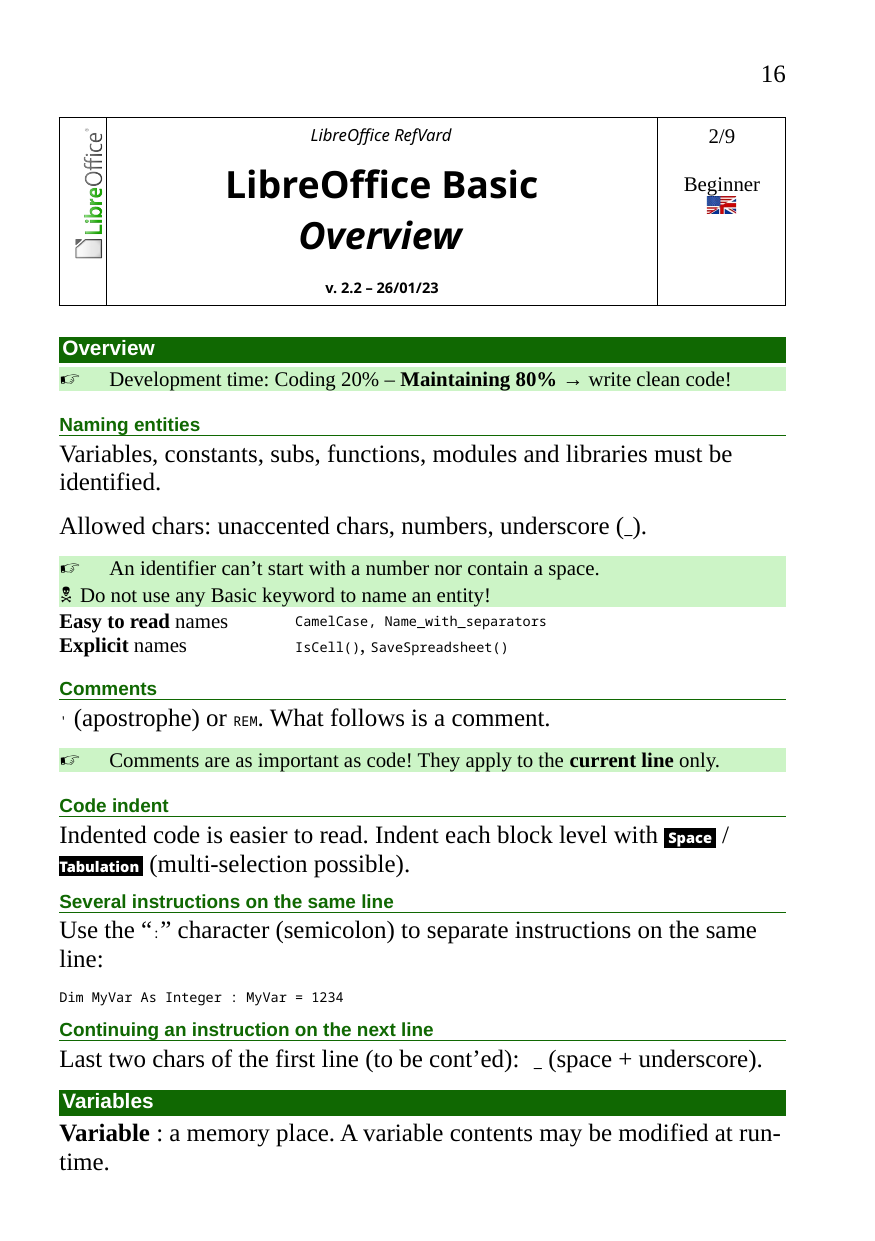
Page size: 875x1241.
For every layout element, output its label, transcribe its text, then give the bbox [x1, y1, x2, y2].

subtitle Comments [59, 682, 786, 699]
subtitle Several instructions on the same line [59, 894, 786, 912]
table_header 2/9 Beginner [658, 118, 785, 305]
subtitle Naming entities [59, 417, 786, 435]
subtitle Code indent [59, 798, 786, 816]
text  Do not use any Basic keyword to name an entity! [59, 583, 786, 607]
text  Development time: Coding 20% – Maintaining 80% → write clean code! [59, 367, 786, 391]
table_header Easy to read names [59, 609, 295, 633]
text ' (apostrophe) or REM. What follows is a comment. [59, 703, 786, 732]
text Indented code is easier to read. Indent each block level with Space / Tabulation (multi-selection possible). [59, 820, 786, 877]
text Variables, constants, subs, functions, modules and libraries must be identified. [59, 439, 786, 496]
table_cell IsCell(), SaveSpreadsheet() [295, 633, 786, 657]
subtitle Overview [60, 339, 785, 362]
text  An identifier can’t start with a number nor contain a space. [59, 556, 786, 580]
subtitle Variables [60, 1091, 785, 1115]
picture [706, 196, 737, 214]
text Allowed chars: unaccented chars, numbers, underscore (_). [59, 511, 786, 539]
table_header [60, 118, 106, 305]
table_cell Explicit names [59, 633, 295, 657]
text  Comments are as important as code! They apply to the current line only. [59, 748, 786, 772]
text Last two chars of the first line (to be cont’ed): _ (space + underscore). [59, 1044, 786, 1073]
table_header LibreOffice RefVard LibreOffice Basic Overview v. 2.2 – 26/01/23 [107, 118, 657, 305]
picture [64, 124, 106, 268]
text Variable : a memory place. A variable contents may be modified at run-time. [59, 1118, 786, 1176]
subtitle Continuing an instruction on the next line [59, 1022, 786, 1040]
table_header CamelCase, Name_with_separators [295, 609, 786, 633]
text Use the “:” character (semicolon) to separate instructions on the same line: [59, 916, 786, 973]
text Dim MyVar As Integer : MyVar = 1234 [59, 988, 786, 1006]
